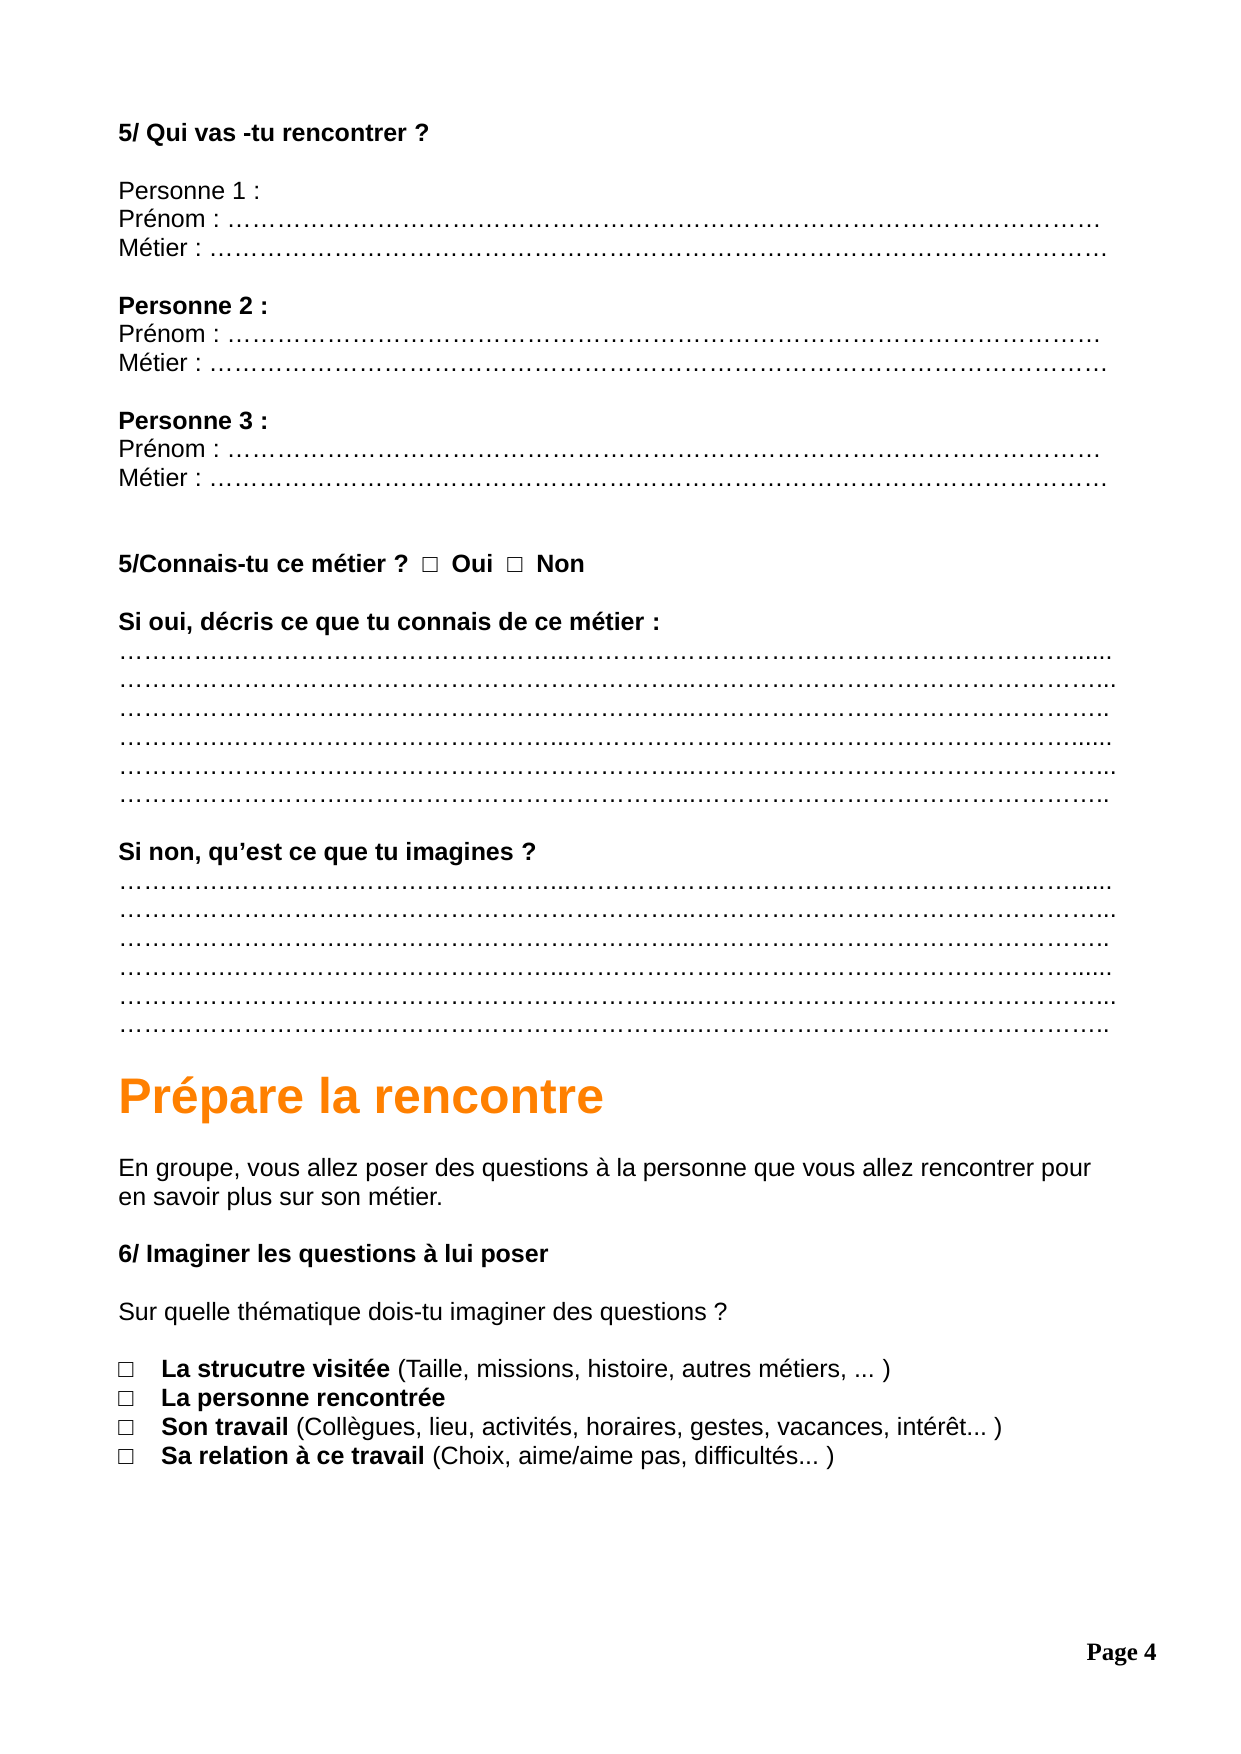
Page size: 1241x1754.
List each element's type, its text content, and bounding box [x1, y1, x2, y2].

text Prénom : …………………………………………………………………………………………… [118, 319, 1122, 348]
text Personne 1 : [118, 176, 1122, 204]
text □ Sa relation à ce travail (Choix, aime/aime pas, difficultés... ) [118, 1441, 1122, 1469]
text En groupe, vous allez poser des questions à la personne que vous allez rencontrer pour en savoir plus sur son métier. [118, 1153, 1122, 1211]
text Métier : ……………………………………………………………………………………………… [118, 348, 1122, 377]
text □ Son travail (Collègues, lieu, activités, horaires, gestes, vacances, intérêt... ) [118, 1412, 1122, 1441]
text 6/ Imaginer les questions à lui poser [118, 1239, 1122, 1268]
text 5/ Qui vas -tu rencontrer ? [118, 118, 1122, 147]
text Prénom : …………………………………………………………………………………………… [118, 204, 1122, 233]
text Métier : ……………………………………………………………………………………………… [118, 463, 1122, 492]
text Métier : ……………………………………………………………………………………………… [118, 233, 1122, 262]
text □ La personne rencontrée [118, 1383, 1122, 1412]
text Personne 3 : [118, 406, 1122, 434]
text Sur quelle thématique dois-tu imaginer des questions ? [118, 1297, 1122, 1326]
text Prénom : …………………………………………………………………………………………… [118, 434, 1122, 463]
text □ La strucutre visitée (Taille, missions, histoire, autres métiers, ... ) [118, 1354, 1122, 1383]
text Prépare la rencontre [118, 1067, 1122, 1124]
text ………….…………………………………...……………………………………………………......……………………….…………………………………...…………………………………………...……………………….…………………………………...…………………………………………..………….…………………………………...……………………………………………………......……………………….…………………………………...…………………………………………...……………………….…………………………………...………………………………………….. [118, 866, 1122, 1038]
text Personne 2 : [118, 291, 1122, 319]
text ………….…………………………………...……………………………………………………......……………………….…………………………………...…………………………………………...……………………….…………………………………...………………………………………….. [118, 636, 1122, 722]
text 5/Connais-tu ce métier ? □ Oui □ Non [118, 549, 1122, 578]
text Si oui, décris ce que tu connais de ce métier : [118, 607, 1122, 636]
text ………….…………………………………...……………………………………………………......……………………….…………………………………...…………………………………………...……………………….…………………………………...………………………………………….. [118, 722, 1122, 808]
text Si non, qu’est ce que tu imagines ? [118, 837, 1122, 866]
